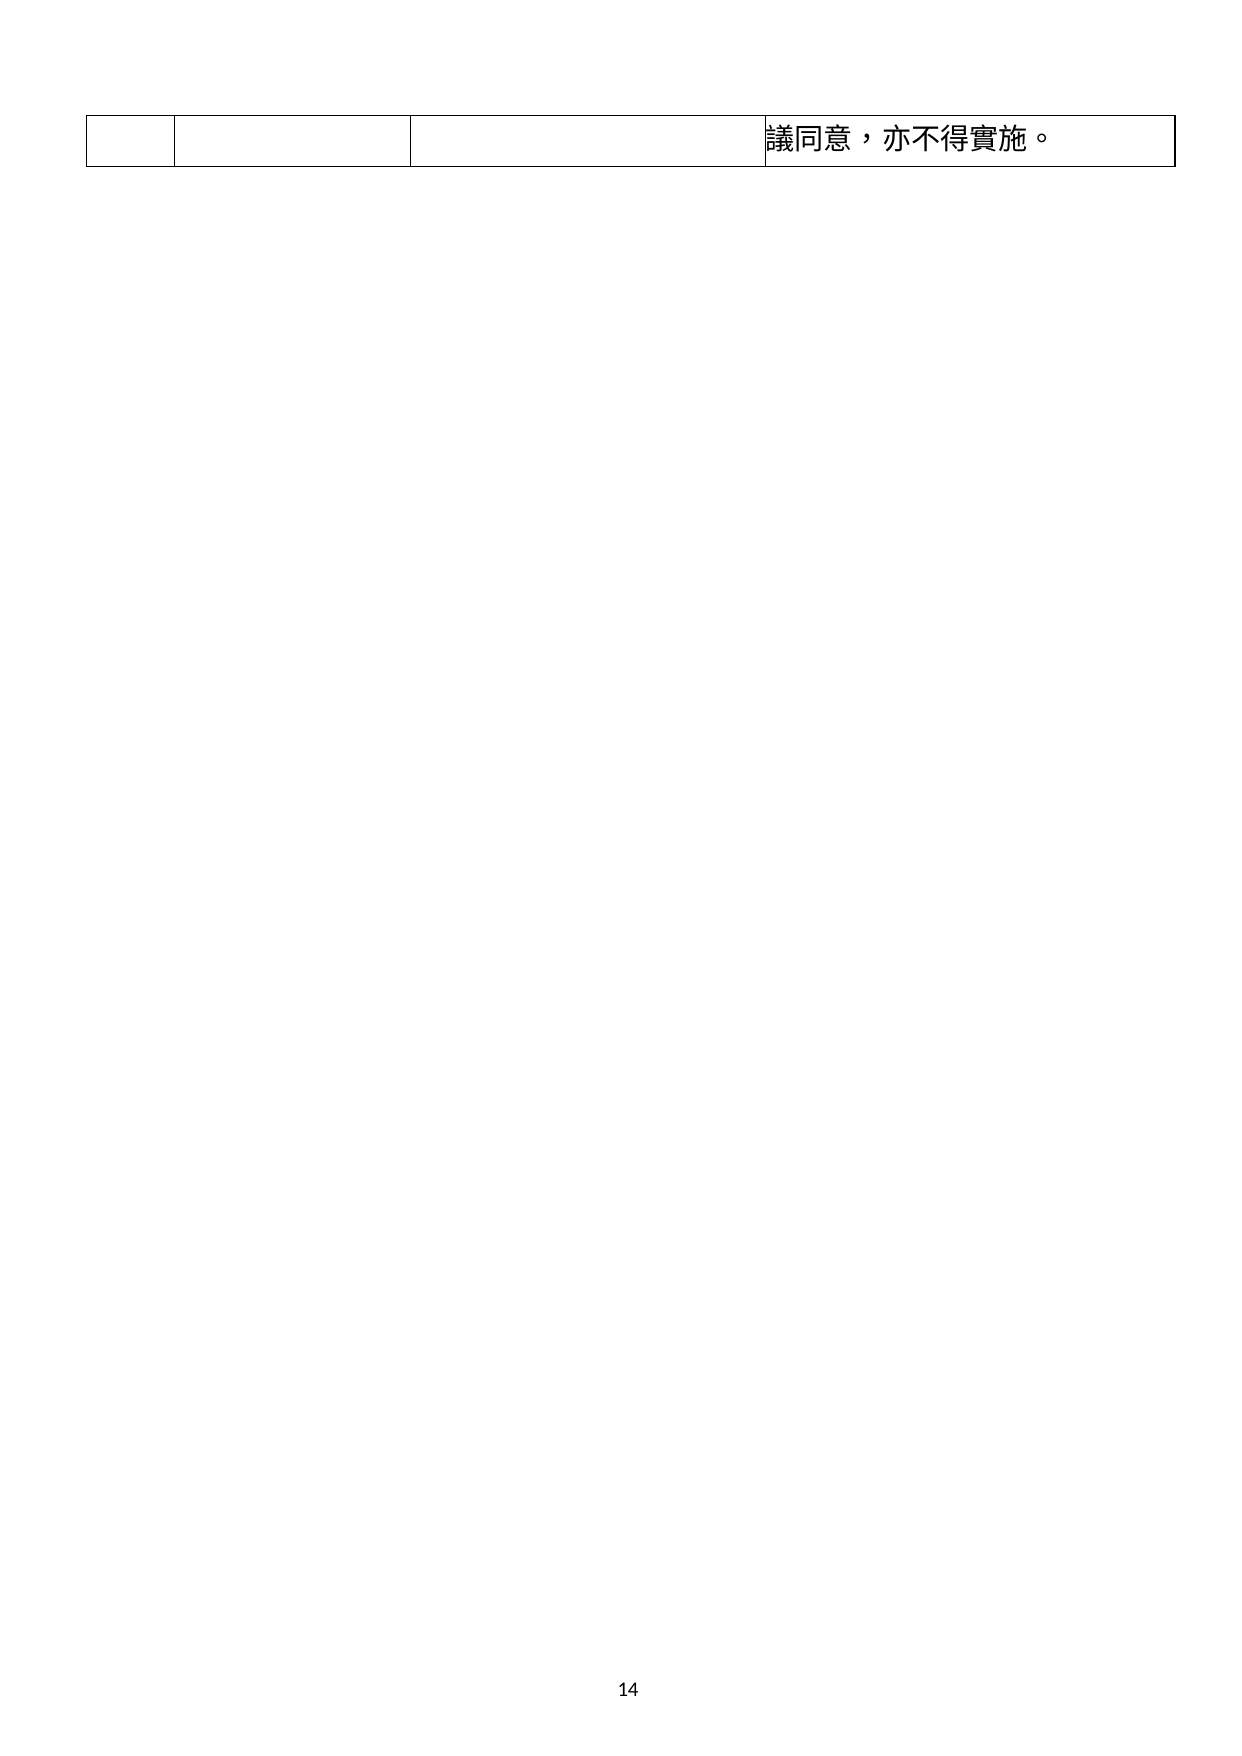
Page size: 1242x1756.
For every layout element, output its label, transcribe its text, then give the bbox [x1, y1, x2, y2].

table_cell [175, 116, 410, 166]
table_cell [411, 116, 765, 166]
table_cell 議同意，亦不得實施。 [766, 116, 1174, 166]
table_cell [87, 116, 174, 166]
